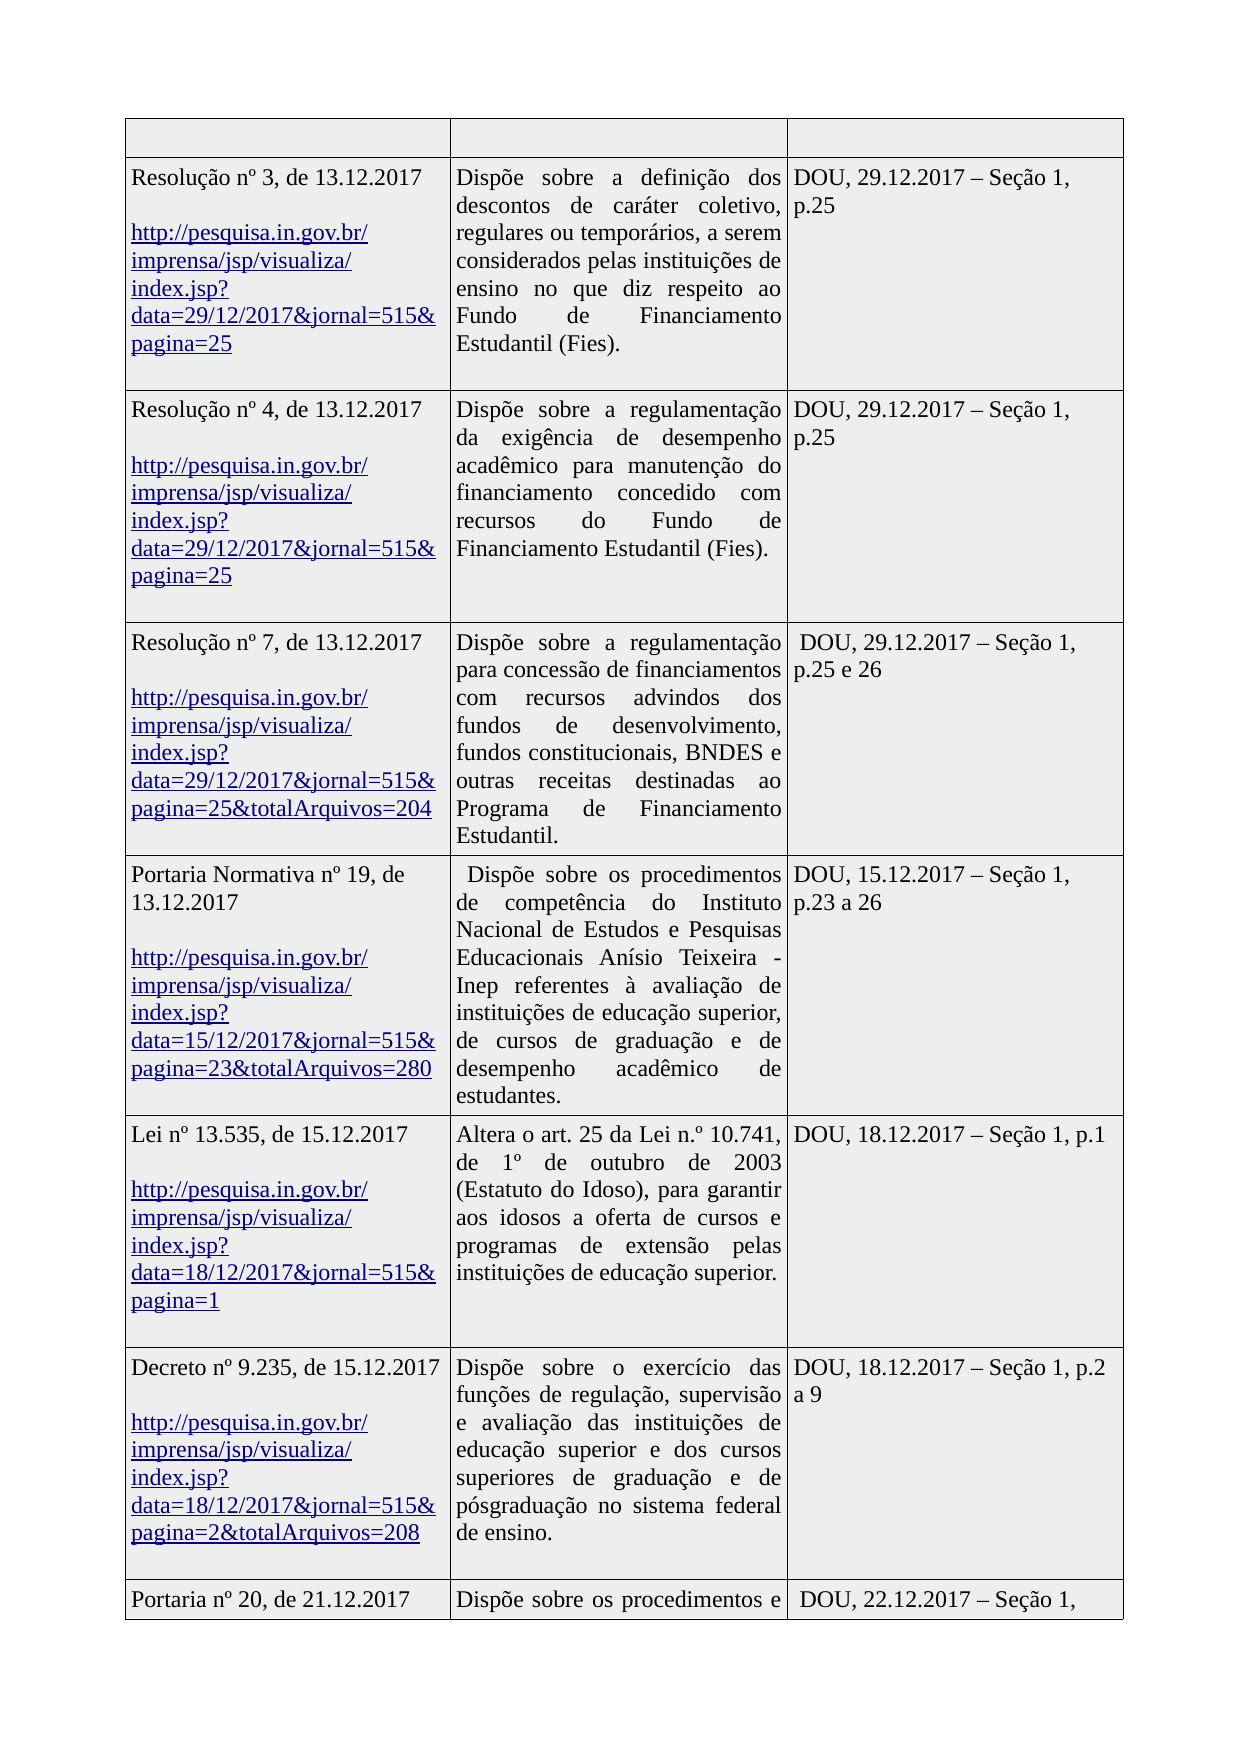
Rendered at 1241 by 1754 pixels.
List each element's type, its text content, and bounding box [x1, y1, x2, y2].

table_cell Dispõe sobre a regulamentação para concessão de financiamentos com recursos advindos dos fundos de desenvolvimento, fundos constitucionais, BNDES e outras receitas destinadas ao Programa de Financiamento Estudantil. [451, 623, 787, 854]
table_cell Dispõe sobre os procedimentos e [451, 1580, 787, 1618]
table_cell Altera o art. 25 da Lei n.º 10.741, de 1º de outubro de 2003 (Estatuto do Idoso), para garantir aos idosos a oferta de cursos e programas de extensão pelas instituições de educação superior. [451, 1116, 787, 1347]
table_cell Dispõe sobre a regulamentação da exigência de desempenho acadêmico para manutenção do financiamento concedido com recursos do Fundo de Financiamento Estudantil (Fies). [451, 391, 787, 622]
table_cell Dispõe sobre a definição dos descontos de caráter coletivo, regulares ou temporários, a serem considerados pelas instituições de ensino no que diz respeito ao Fundo de Financiamento Estudantil (Fies). [451, 158, 787, 390]
table_cell Dispõe sobre o exercício das funções de regulação, supervisão e avaliação das instituições de educação superior e dos cursos superiores de graduação e de pósgraduação no sistema federal de ensino. [451, 1348, 787, 1579]
table_cell DOU, 22.12.2017 – Seção 1, [788, 1580, 1123, 1618]
table_cell Resolução nº 3, de 13.12.2017 http://pesquisa.in.gov.br/imprensa/jsp/visualiza/index.jsp?data=29/12/2017&jornal=515&pagina=25 [126, 158, 450, 390]
table_cell Lei nº 13.535, de 15.12.2017 http://pesquisa.in.gov.br/imprensa/jsp/visualiza/index.jsp?data=18/12/2017&jornal=515&pagina=1 [126, 1116, 450, 1347]
table_cell [126, 119, 450, 157]
table_cell Decreto nº 9.235, de 15.12.2017 http://pesquisa.in.gov.br/imprensa/jsp/visualiza/index.jsp?data=18/12/2017&jornal=515&pagina=2&totalArquivos=208 [126, 1348, 450, 1579]
table_cell DOU, 29.12.2017 – Seção 1, p.25 [788, 158, 1123, 390]
table_cell DOU, 29.12.2017 – Seção 1, p.25 [788, 391, 1123, 622]
table_cell [788, 119, 1123, 157]
table_cell Resolução nº 4, de 13.12.2017 http://pesquisa.in.gov.br/imprensa/jsp/visualiza/index.jsp?data=29/12/2017&jornal=515&pagina=25 [126, 391, 450, 622]
table_cell Portaria Normativa nº 19, de 13.12.2017 http://pesquisa.in.gov.br/imprensa/jsp/visualiza/index.jsp?data=15/12/2017&jornal=515&pagina=23&totalArquivos=280 [126, 856, 450, 1114]
table_cell DOU, 29.12.2017 – Seção 1, p.25 e 26 [788, 623, 1123, 854]
table_cell [451, 119, 787, 157]
table_cell DOU, 15.12.2017 – Seção 1, p.23 a 26 [788, 856, 1123, 1114]
table_cell Dispõe sobre os procedimentos de competência do Instituto Nacional de Estudos e Pesquisas Educacionais Anísio Teixeira - Inep referentes à avaliação de instituições de educação superior, de cursos de graduação e de desempenho acadêmico de estudantes. [451, 856, 787, 1114]
table_cell Portaria nº 20, de 21.12.2017 [126, 1580, 450, 1618]
table_cell DOU, 18.12.2017 – Seção 1, p.2 a 9 [788, 1348, 1123, 1579]
table_cell Resolução nº 7, de 13.12.2017 http://pesquisa.in.gov.br/imprensa/jsp/visualiza/index.jsp?data=29/12/2017&jornal=515&pagina=25&totalArquivos=204 [126, 623, 450, 854]
table_cell DOU, 18.12.2017 – Seção 1, p.1 [788, 1116, 1123, 1347]
